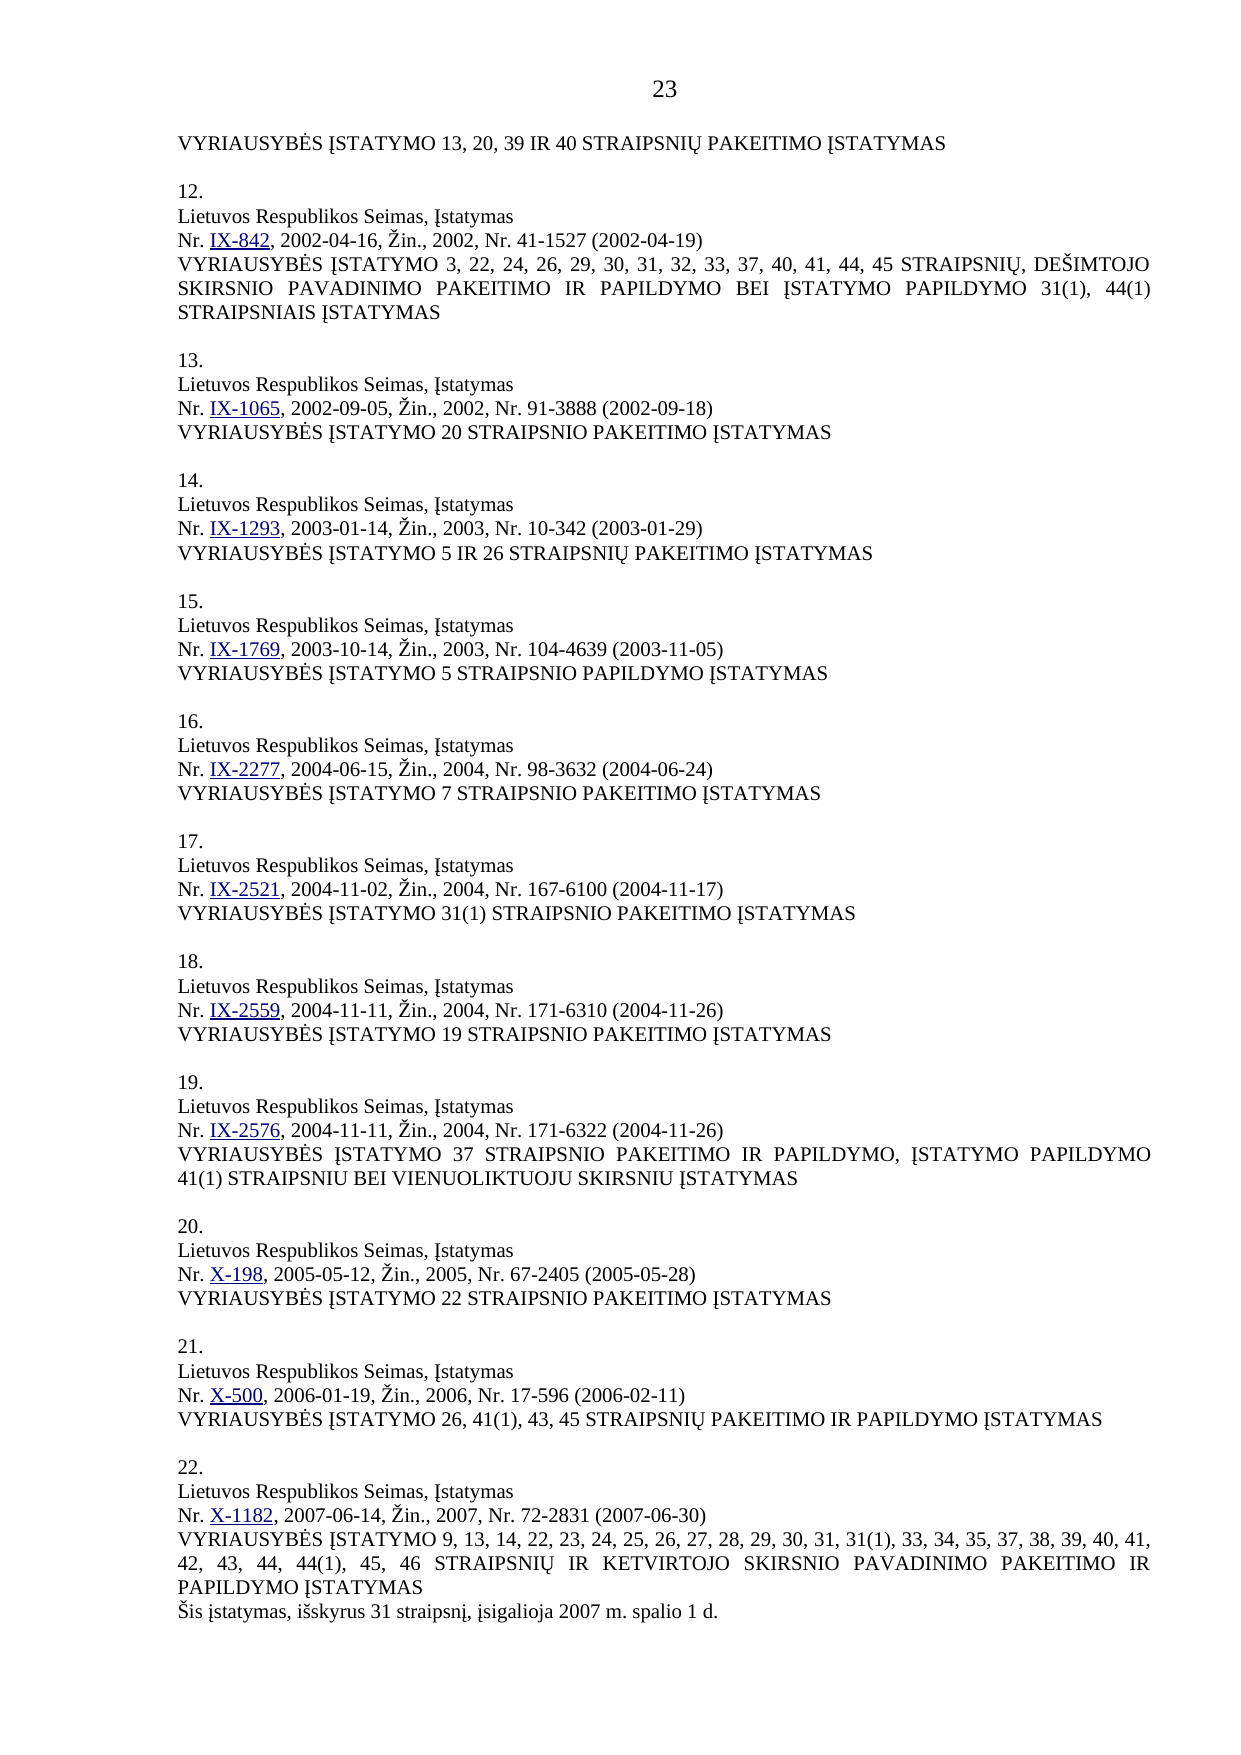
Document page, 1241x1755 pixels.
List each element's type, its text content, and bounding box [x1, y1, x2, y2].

text Lietuvos Respublikos Seimas, Įstatymas [177, 973, 1152, 998]
text Lietuvos Respublikos Seimas, Įstatymas [177, 1358, 1152, 1383]
text VYRIAUSYBĖS ĮSTATYMO 19 STRAIPSNIO PAKEITIMO ĮSTATYMAS [177, 1022, 1152, 1046]
text 18. [177, 949, 1152, 973]
text 13. [177, 348, 1152, 372]
text Lietuvos Respublikos Seimas, Įstatymas [177, 203, 1152, 228]
text Nr. X-1182, 2007-06-14, Žin., 2007, Nr. 72-2831 (2007-06-30) [177, 1503, 1152, 1527]
text Lietuvos Respublikos Seimas, Įstatymas [177, 1094, 1152, 1118]
text 14. [177, 468, 1152, 492]
text Nr. IX-1293, 2003-01-14, Žin., 2003, Nr. 10-342 (2003-01-29) [177, 516, 1152, 540]
text 12. [177, 179, 1152, 203]
text Nr. X-198, 2005-05-12, Žin., 2005, Nr. 67-2405 (2005-05-28) [177, 1262, 1152, 1286]
text VYRIAUSYBĖS ĮSTATYMO 26, 41(1), 43, 45 STRAIPSNIŲ PAKEITIMO IR PAPILDYMO ĮSTATYMAS [177, 1407, 1152, 1431]
text Nr. IX-1769, 2003-10-14, Žin., 2003, Nr. 104-4639 (2003-11-05) [177, 637, 1152, 661]
text VYRIAUSYBĖS ĮSTATYMO 5 STRAIPSNIO PAPILDYMO ĮSTATYMAS [177, 661, 1152, 685]
text 21. [177, 1334, 1152, 1358]
text VYRIAUSYBĖS ĮSTATYMO 37 STRAIPSNIO PAKEITIMO IR PAPILDYMO, ĮSTATYMO PAPILDYMO 41(1) STRAIPSNIU BEI VIENUOLIKTUOJU SKIRSNIU ĮSTATYMAS [177, 1142, 1152, 1190]
text Nr. X-500, 2006-01-19, Žin., 2006, Nr. 17-596 (2006-02-11) [177, 1383, 1152, 1407]
text Lietuvos Respublikos Seimas, Įstatymas [177, 733, 1152, 757]
text 22. [177, 1455, 1152, 1479]
text VYRIAUSYBĖS ĮSTATYMO 7 STRAIPSNIO PAKEITIMO ĮSTATYMAS [177, 781, 1152, 805]
text VYRIAUSYBĖS ĮSTATYMO 9, 13, 14, 22, 23, 24, 25, 26, 27, 28, 29, 30, 31, 31(1), 33, 34, 35, 37, 38, 39, 40, 41, 42, 43, 44, 44(1), 45, 46 STRAIPSNIŲ IR KETVIRTOJO SKIRSNIO PAVADINIMO PAKEITIMO IR PAPILDYMO ĮSTATYMAS [177, 1527, 1152, 1599]
text Šis įstatymas, išskyrus 31 straipsnį, įsigalioja 2007 m. spalio 1 d. [177, 1599, 1152, 1623]
text Lietuvos Respublikos Seimas, Įstatymas [177, 1238, 1152, 1262]
text Nr. IX-2576, 2004-11-11, Žin., 2004, Nr. 171-6322 (2004-11-26) [177, 1118, 1152, 1142]
text 20. [177, 1214, 1152, 1238]
text VYRIAUSYBĖS ĮSTATYMO 13, 20, 39 IR 40 STRAIPSNIŲ PAKEITIMO ĮSTATYMAS [177, 131, 1152, 155]
text Lietuvos Respublikos Seimas, Įstatymas [177, 492, 1152, 516]
text VYRIAUSYBĖS ĮSTATYMO 22 STRAIPSNIO PAKEITIMO ĮSTATYMAS [177, 1286, 1152, 1310]
text Lietuvos Respublikos Seimas, Įstatymas [177, 853, 1152, 877]
text Lietuvos Respublikos Seimas, Įstatymas [177, 372, 1152, 396]
text Nr. IX-2559, 2004-11-11, Žin., 2004, Nr. 171-6310 (2004-11-26) [177, 998, 1152, 1022]
text Lietuvos Respublikos Seimas, Įstatymas [177, 613, 1152, 637]
text 17. [177, 829, 1152, 853]
text VYRIAUSYBĖS ĮSTATYMO 3, 22, 24, 26, 29, 30, 31, 32, 33, 37, 40, 41, 44, 45 STRAIPSNIŲ, DEŠIMTOJO SKIRSNIO PAVADINIMO PAKEITIMO IR PAPILDYMO BEI ĮSTATYMO PAPILDYMO 31(1), 44(1) STRAIPSNIAIS ĮSTATYMAS [177, 252, 1152, 324]
text 19. [177, 1070, 1152, 1094]
text VYRIAUSYBĖS ĮSTATYMO 5 IR 26 STRAIPSNIŲ PAKEITIMO ĮSTATYMAS [177, 540, 1152, 564]
text 15. [177, 588, 1152, 613]
text Nr. IX-842, 2002-04-16, Žin., 2002, Nr. 41-1527 (2002-04-19) [177, 228, 1152, 252]
text 16. [177, 709, 1152, 733]
text VYRIAUSYBĖS ĮSTATYMO 31(1) STRAIPSNIO PAKEITIMO ĮSTATYMAS [177, 901, 1152, 925]
text VYRIAUSYBĖS ĮSTATYMO 20 STRAIPSNIO PAKEITIMO ĮSTATYMAS [177, 420, 1152, 444]
text Nr. IX-2521, 2004-11-02, Žin., 2004, Nr. 167-6100 (2004-11-17) [177, 877, 1152, 901]
text Nr. IX-1065, 2002-09-05, Žin., 2002, Nr. 91-3888 (2002-09-18) [177, 396, 1152, 420]
text Lietuvos Respublikos Seimas, Įstatymas [177, 1479, 1152, 1503]
text Nr. IX-2277, 2004-06-15, Žin., 2004, Nr. 98-3632 (2004-06-24) [177, 757, 1152, 781]
